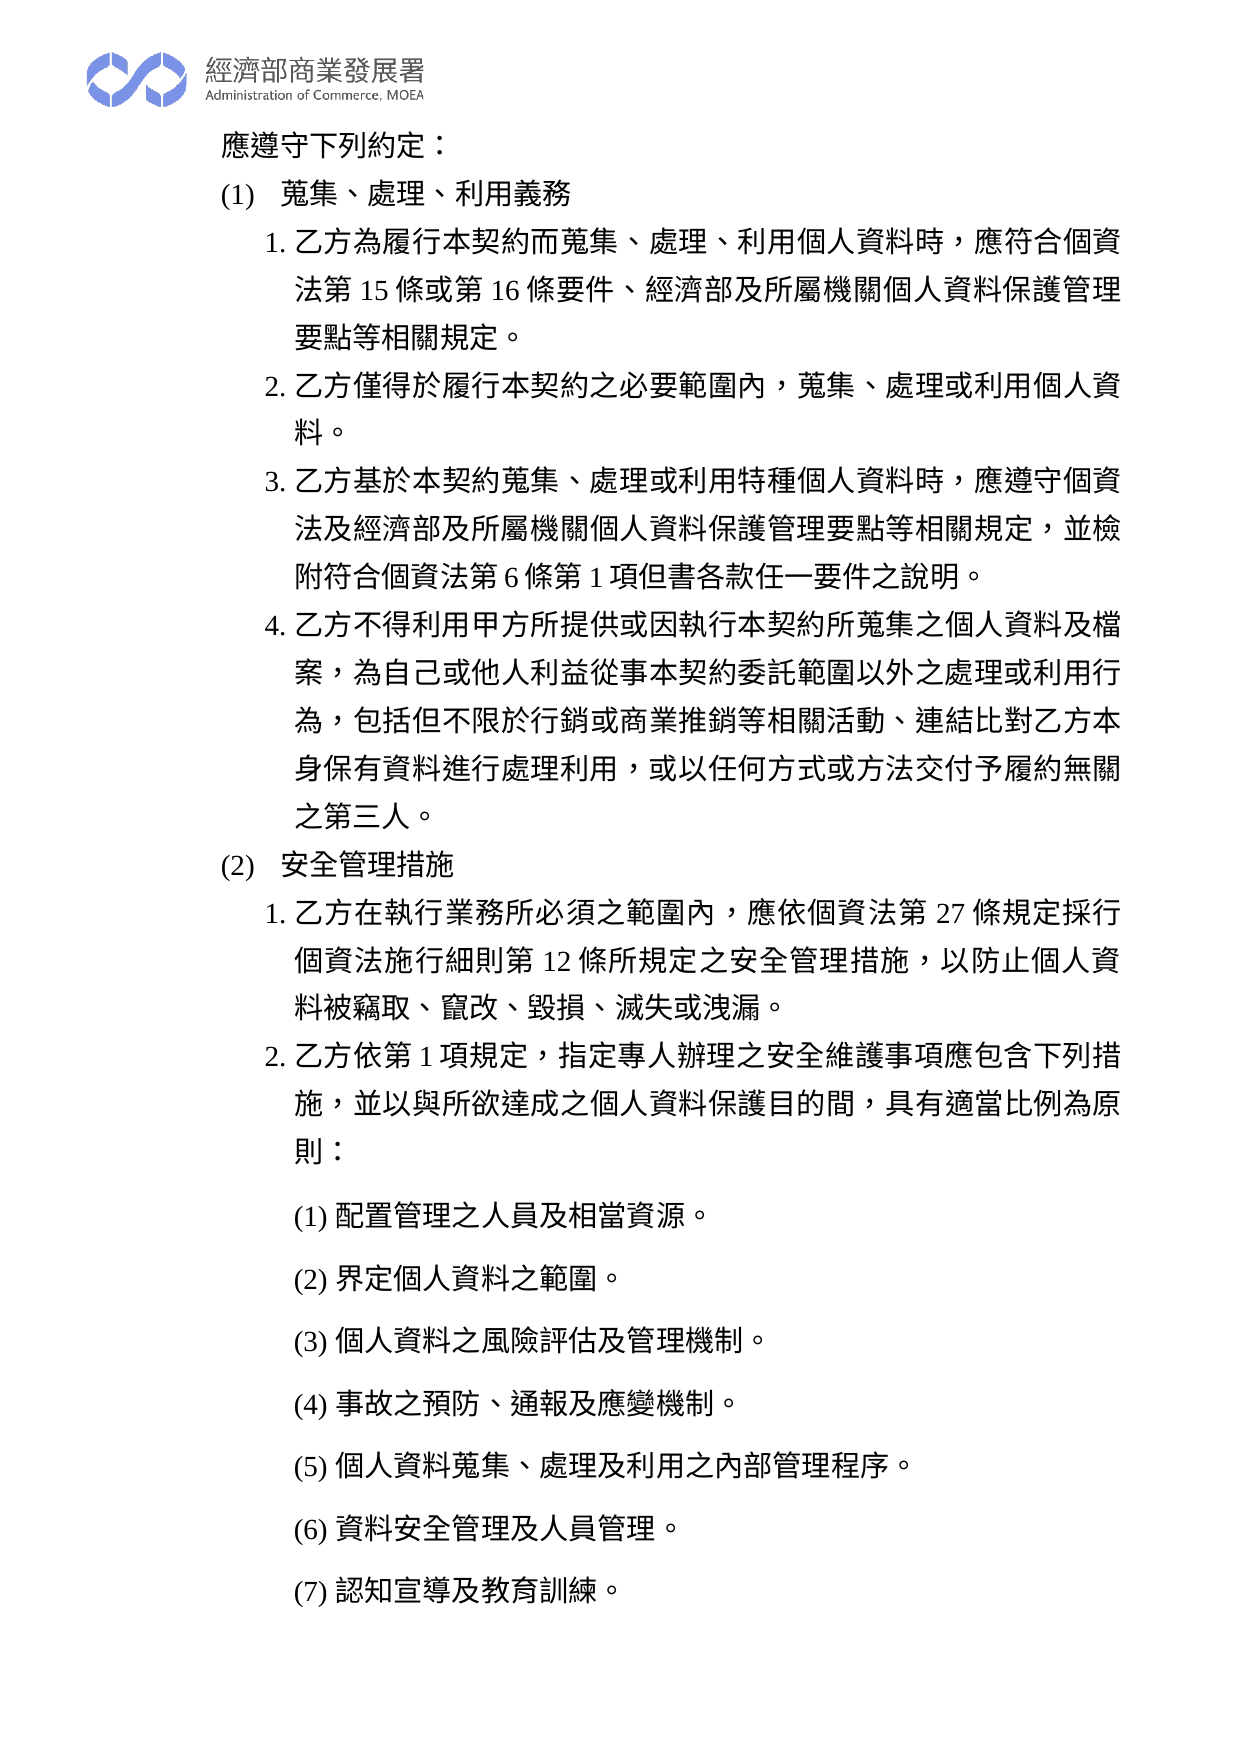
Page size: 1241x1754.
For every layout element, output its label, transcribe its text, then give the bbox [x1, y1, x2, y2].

list 乙方不得利用甲方所提供或因執行本契約所蒐集之個人資料及檔案，為自己或他人利益從事本契約委託範圍以外之處理或利用行為，包括但不限於行銷或商業推銷等相關活動、連結比對乙方本身保有資料進行處理利用，或以任何方式或方法交付予履約無關之第三人。 [264, 597, 1122, 837]
list 乙方在執行業務所必須之範圍內，應依個資法第27條規定採行個資法施行細則第12條所規定之安全管理措施，以防止個人資料被竊取、竄改、毀損、滅失或洩漏。 [264, 885, 1122, 1028]
list 個人資料之風險評估及管理機制。 [293, 1297, 1122, 1360]
list 個人資料蒐集、處理及利用之內部管理程序。 [293, 1422, 1122, 1485]
list 認知宣導及教育訓練。 [293, 1547, 1122, 1610]
list 應遵守下列約定： [162, 118, 1122, 166]
list 安全管理措施 [221, 837, 1122, 885]
list 乙方基於本契約蒐集、處理或利用特種個人資料時，應遵守個資法及經濟部及所屬機關個人資料保護管理要點等相關規定，並檢附符合個資法第6條第1項但書各款任一要件之說明。 [264, 453, 1122, 597]
list 乙方為履行本契約而蒐集、處理、利用個人資料時，應符合個資法第15條或第16條要件、經濟部及所屬機關個人資料保護管理要點等相關規定。 [264, 214, 1122, 358]
list 配置管理之人員及相當資源。 [293, 1172, 1122, 1235]
list 資料安全管理及人員管理。 [293, 1485, 1122, 1547]
list 乙方依第1項規定，指定專人辦理之安全維護事項應包含下列措施，並以與所欲達成之個人資料保護目的間，具有適當比例為原則： [264, 1028, 1122, 1172]
list 事故之預防、通報及應變機制。 [293, 1360, 1122, 1422]
list 乙方僅得於履行本契約之必要範圍內，蒐集、處理或利用個人資料。 [264, 358, 1122, 453]
list 蒐集、處理、利用義務 [221, 166, 1122, 214]
list 界定個人資料之範圍。 [293, 1235, 1122, 1297]
